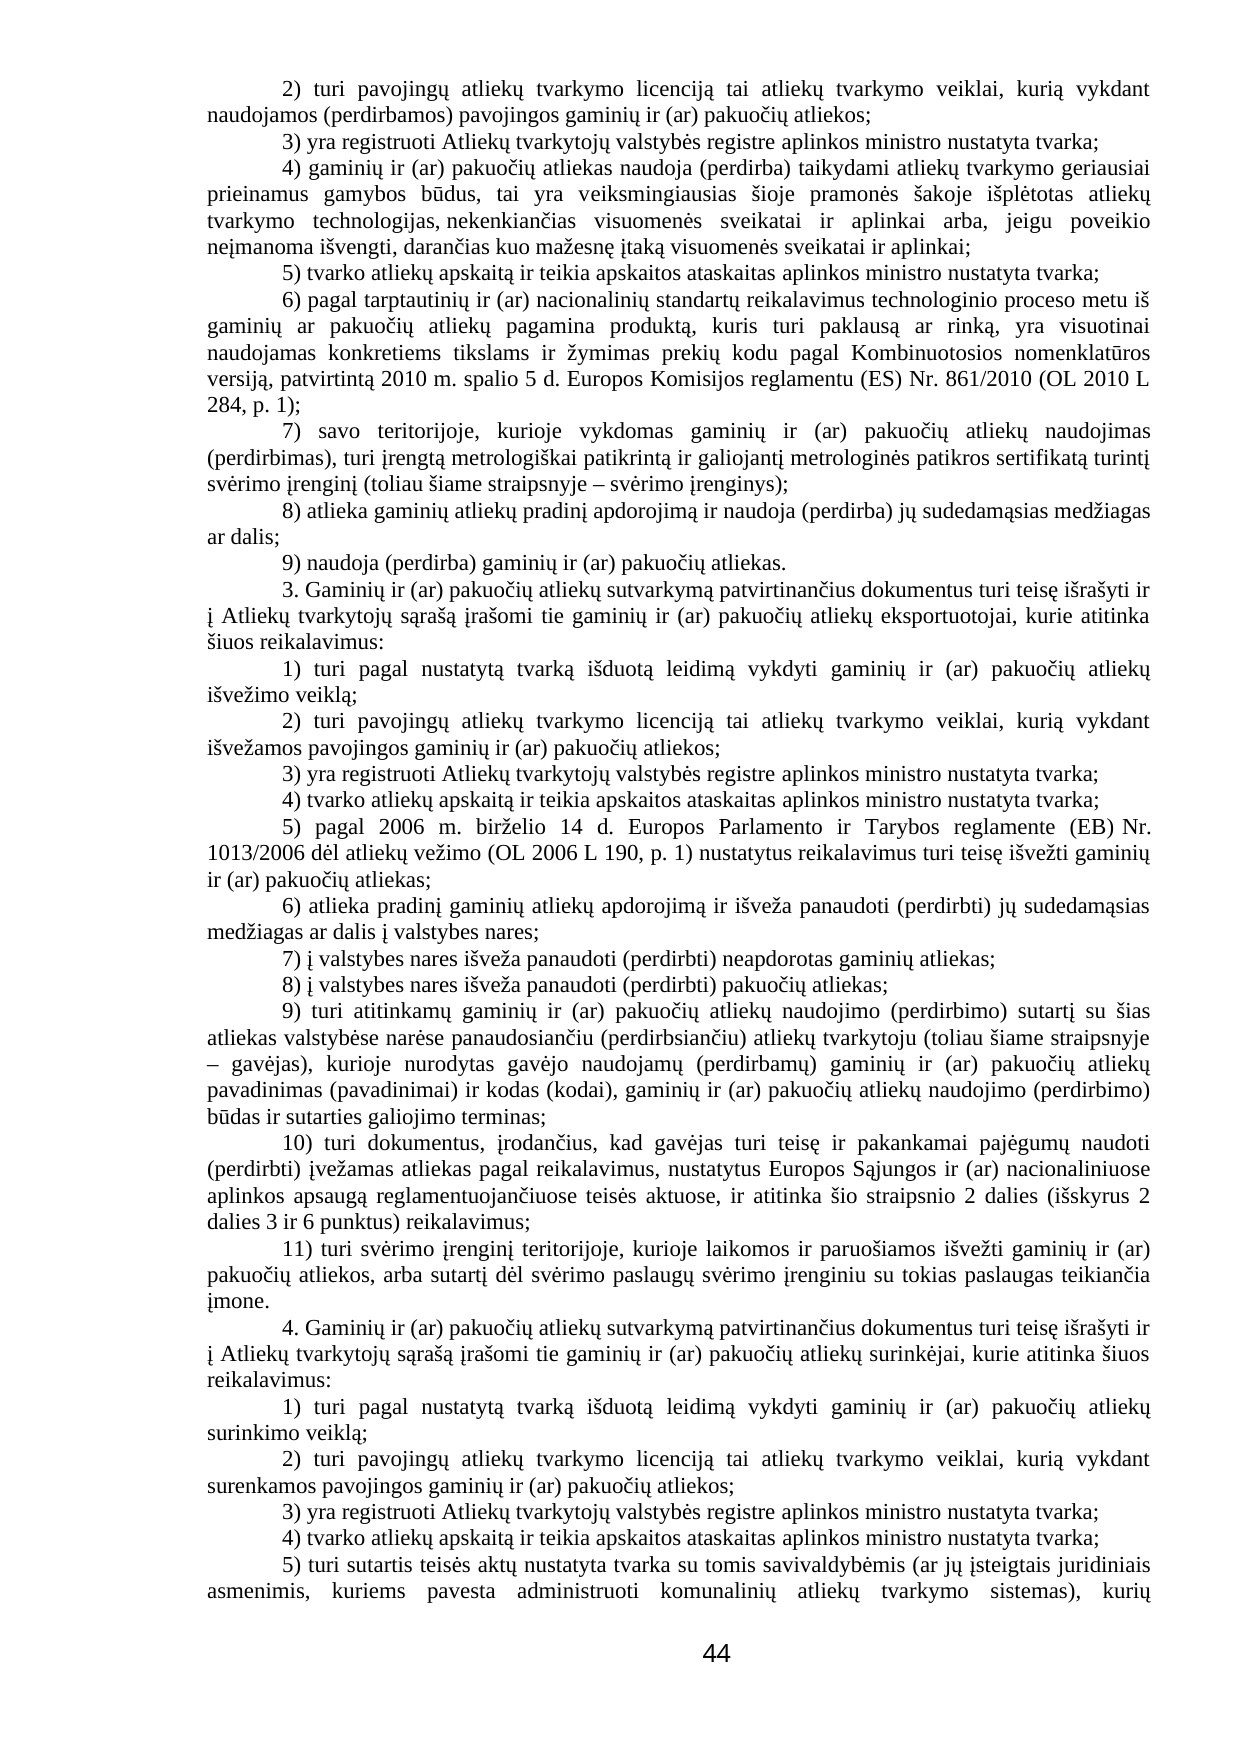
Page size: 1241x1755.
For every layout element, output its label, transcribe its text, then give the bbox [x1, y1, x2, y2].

text 3. Gaminių ir (ar) pakuočių atliekų sutvarkymą patvirtinančius dokumentus turi teisę išrašyti ir į Atliekų tvarkytojų sąrašą įrašomi tie gaminių ir (ar) pakuočių atliekų eksportuotojai, kurie atitinka šiuos reikalavimus: [207, 576, 1152, 655]
text 10) turi dokumentus, įrodančius, kad gavėjas turi teisę ir pakankamai pajėgumų naudoti (perdirbti) įvežamas atliekas pagal reikalavimus, nustatytus Europos Sąjungos ir (ar) nacionaliniuose aplinkos apsaugą reglamentuojančiuose teisės aktuose, ir atitinka šio straipsnio 2 dalies (išskyrus 2 dalies 3 ir 6 punktus) reikalavimus; [207, 1129, 1152, 1234]
text 3) yra registruoti Atliekų tvarkytojų valstybės registre aplinkos ministro nustatyta tvarka; [207, 1498, 1152, 1524]
text 6) pagal tarptautinių ir (ar) nacionalinių standartų reikalavimus technologinio proceso metu iš gaminių ar pakuočių atliekų pagamina produktą, kuris turi paklausą ar rinką, yra visuotinai naudojamas konkretiems tikslams ir žymimas prekių kodu pagal Kombinuotosios nomenklatūros versiją, patvirtintą 2010 m. spalio 5 d. Europos Komisijos reglamentu (ES) Nr. 861/2010 (OL 2010 L 284, p. 1); [207, 286, 1152, 418]
text 5) pagal 2006 m. birželio 14 d. Europos Parlamento ir Tarybos reglamente (EB) Nr. 1013/2006 dėl atliekų vežimo (OL 2006 L 190, p. 1) nustatytus reikalavimus turi teisę išvežti gaminių ir (ar) pakuočių atliekas; [207, 813, 1152, 892]
text 2) turi pavojingų atliekų tvarkymo licenciją tai atliekų tvarkymo veiklai, kurią vykdant naudojamos (perdirbamos) pavojingos gaminių ir (ar) pakuočių atliekos; [207, 75, 1152, 128]
text 3) yra registruoti Atliekų tvarkytojų valstybės registre aplinkos ministro nustatyta tvarka; [207, 760, 1152, 787]
text 6) atlieka pradinį gaminių atliekų apdorojimą ir išveža panaudoti (perdirbti) jų sudedamąsias medžiagas ar dalis į valstybes nares; [207, 892, 1152, 945]
text 4. Gaminių ir (ar) pakuočių atliekų sutvarkymą patvirtinančius dokumentus turi teisę išrašyti ir į Atliekų tvarkytojų sąrašą įrašomi tie gaminių ir (ar) pakuočių atliekų surinkėjai, kurie atitinka šiuos reikalavimus: [207, 1314, 1152, 1393]
text 8) į valstybes nares išveža panaudoti (perdirbti) pakuočių atliekas; [207, 971, 1152, 997]
text 9) naudoja (perdirba) gaminių ir (ar) pakuočių atliekas. [207, 549, 1152, 576]
text 8) atlieka gaminių atliekų pradinį apdorojimą ir naudoja (perdirba) jų sudedamąsias medžiagas ar dalis; [207, 497, 1152, 549]
text 1) turi pagal nustatytą tvarką išduotą leidimą vykdyti gaminių ir (ar) pakuočių atliekų išvežimo veiklą; [207, 655, 1152, 707]
text 3) yra registruoti Atliekų tvarkytojų valstybės registre aplinkos ministro nustatyta tvarka; [207, 128, 1152, 154]
text 4) tvarko atliekų apskaitą ir teikia apskaitos ataskaitas aplinkos ministro nustatyta tvarka; [207, 787, 1152, 813]
text 2) turi pavojingų atliekų tvarkymo licenciją tai atliekų tvarkymo veiklai, kurią vykdant išvežamos pavojingos gaminių ir (ar) pakuočių atliekos; [207, 707, 1152, 760]
text 2) turi pavojingų atliekų tvarkymo licenciją tai atliekų tvarkymo veiklai, kurią vykdant surenkamos pavojingos gaminių ir (ar) pakuočių atliekos; [207, 1445, 1152, 1498]
text 7) savo teritorijoje, kurioje vykdomas gaminių ir (ar) pakuočių atliekų naudojimas (perdirbimas), turi įrengtą metrologiškai patikrintą ir galiojantį metrologinės patikros sertifikatą turintį svėrimo įrenginį (toliau šiame straipsnyje – svėrimo įrenginys); [207, 418, 1152, 497]
text 7) į valstybes nares išveža panaudoti (perdirbti) neapdorotas gaminių atliekas; [207, 945, 1152, 971]
text 11) turi svėrimo įrenginį teritorijoje, kurioje laikomos ir paruošiamos išvežti gaminių ir (ar) pakuočių atliekos, arba sutartį dėl svėrimo paslaugų svėrimo įrenginiu su tokias paslaugas teikiančia įmone. [207, 1234, 1152, 1314]
text 5) tvarko atliekų apskaitą ir teikia apskaitos ataskaitas aplinkos ministro nustatyta tvarka; [207, 259, 1152, 286]
text 4) gaminių ir (ar) pakuočių atliekas naudoja (perdirba) taikydami atliekų tvarkymo geriausiai prieinamus gamybos būdus, tai yra veiksmingiausias šioje pramonės šakoje išplėtotas atliekų tvarkymo technologijas, nekenkiančias visuomenės sveikatai ir aplinkai arba, jeigu poveikio neįmanoma išvengti, darančias kuo mažesnę įtaką visuomenės sveikatai ir aplinkai; [207, 154, 1152, 259]
text 1) turi pagal nustatytą tvarką išduotą leidimą vykdyti gaminių ir (ar) pakuočių atliekų surinkimo veiklą; [207, 1393, 1152, 1445]
text 9) turi atitinkamų gaminių ir (ar) pakuočių atliekų naudojimo (perdirbimo) sutartį su šias atliekas valstybėse narėse panaudosiančiu (perdirbsiančiu) atliekų tvarkytoju (toliau šiame straipsnyje – gavėjas), kurioje nurodytas gavėjo naudojamų (perdirbamų) gaminių ir (ar) pakuočių atliekų pavadinimas (pavadinimai) ir kodas (kodai), gaminių ir (ar) pakuočių atliekų naudojimo (perdirbimo) būdas ir sutarties galiojimo terminas; [207, 997, 1152, 1129]
text 5) turi sutartis teisės aktų nustatyta tvarka su tomis savivaldybėmis (ar jų įsteigtais juridiniais asmenimis, kuriems pavesta administruoti komunalinių atliekų tvarkymo sistemas), kurių [207, 1551, 1152, 1603]
text 4) tvarko atliekų apskaitą ir teikia apskaitos ataskaitas aplinkos ministro nustatyta tvarka; [207, 1524, 1152, 1551]
